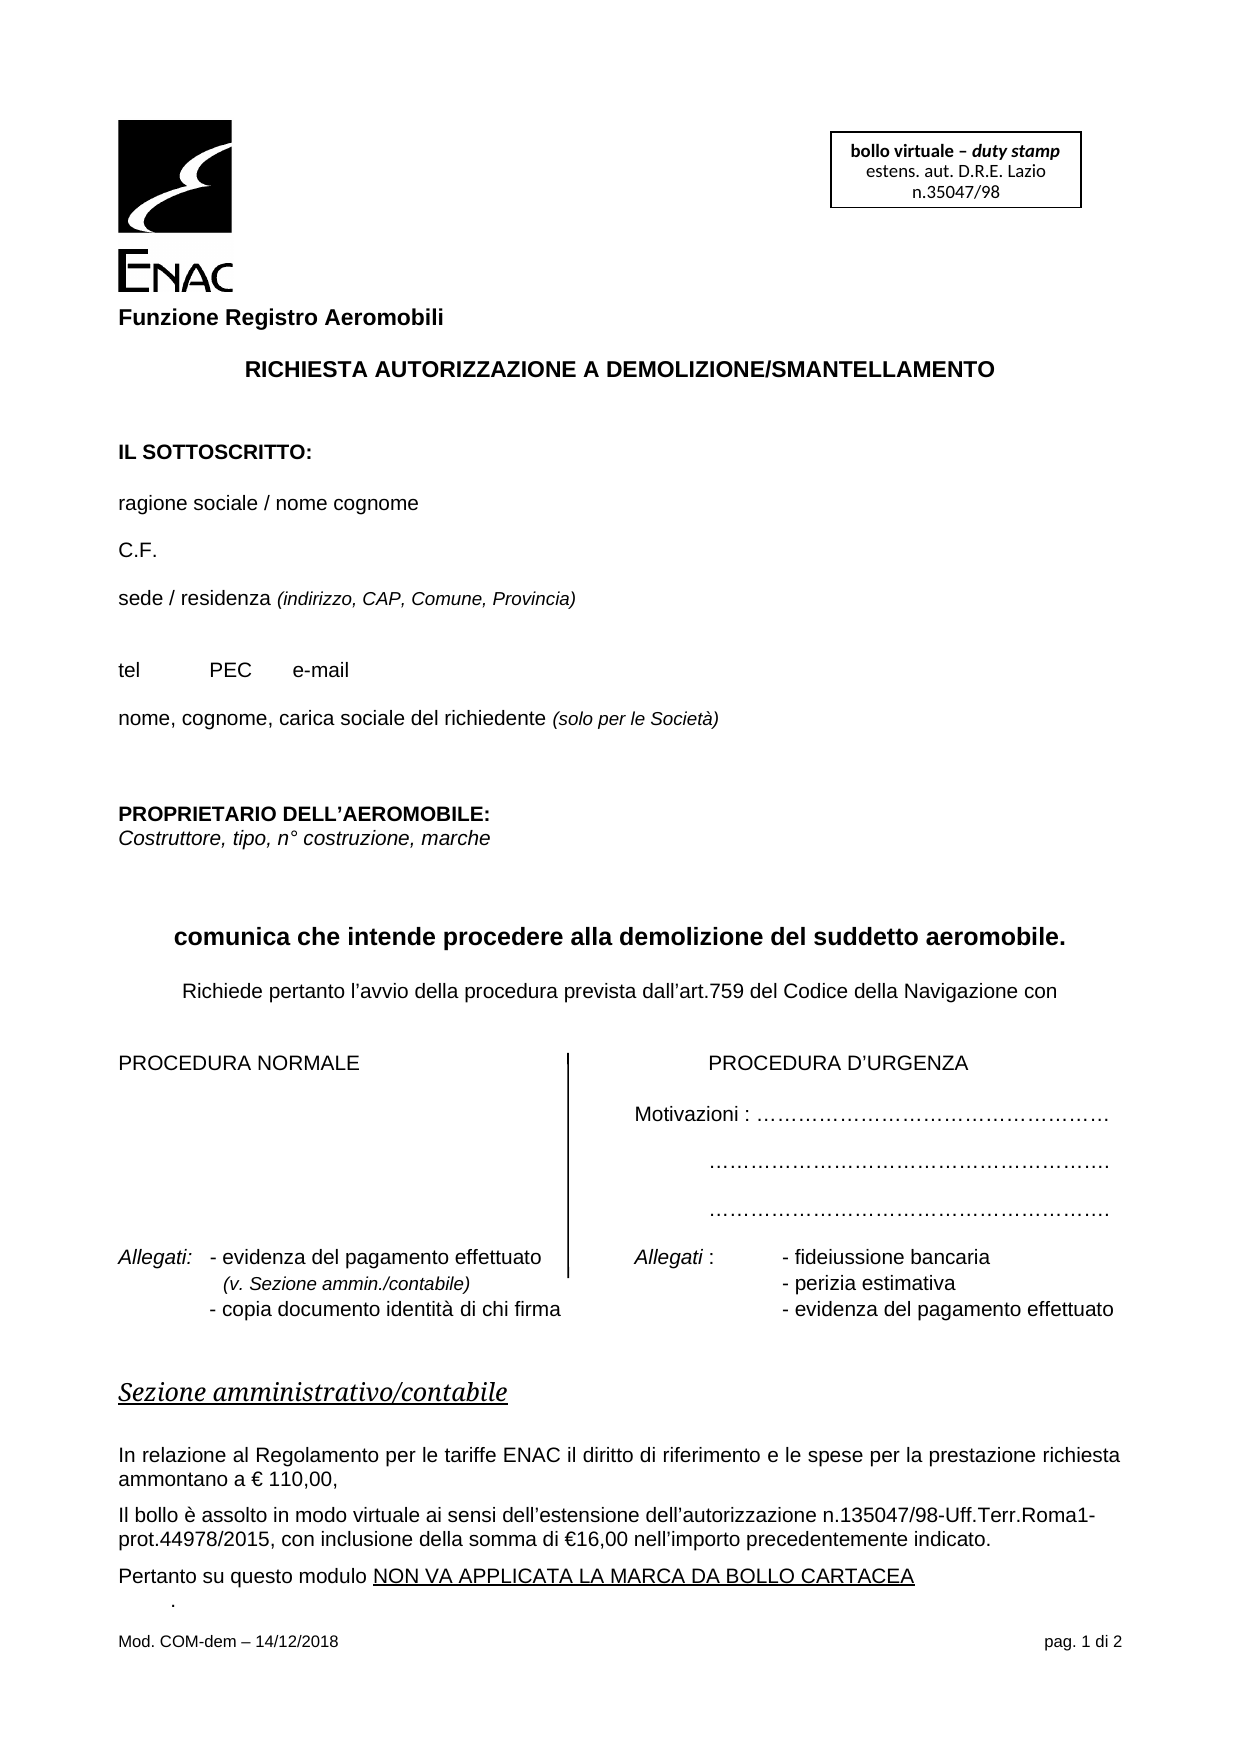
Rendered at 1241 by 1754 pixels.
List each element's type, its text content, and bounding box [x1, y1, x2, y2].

text …………………………………………………. [569, 1149, 1122, 1173]
text Motivazioni : …………………………………………… [569, 1101, 1122, 1125]
text (v. Sezione ammin./contabile) - perizia estimativa [118, 1269, 1122, 1295]
text Funzione Registro Aeromobili [118, 303, 1122, 330]
text Allegati: - evidenza del pagamento effettuato [118, 1245, 567, 1269]
text Pertanto su questo modulo NON VA APPLICATA LA MARCA DA BOLLO CARTACEA [118, 1563, 1122, 1587]
text ragione sociale / nome cognome [118, 490, 1122, 514]
text tel PEC e-mail [118, 658, 1122, 682]
text nome, cognome, carica sociale del richiedente (solo per le Società) [118, 706, 1122, 730]
text bollo virtuale – duty stamp [847, 140, 1065, 161]
text Allegati : - fideiussione bancaria [569, 1245, 1122, 1269]
text . [118, 1587, 1122, 1611]
text …………………………………………………. [569, 1197, 1122, 1221]
text IL SOTTOSCRITTO: [118, 440, 1122, 464]
text n.35047/98 [847, 182, 1065, 199]
subtitle RICHIESTA AUTORIZZAZIONE A DEMOLIZIONE/SMANTELLAMENTO [118, 356, 1122, 383]
text In relazione al Regolamento per le tariffe ENAC il diritto di riferimento e le spese per la prestazione richiesta ammontano a € 110,00, [118, 1443, 1122, 1491]
text PROCEDURA NORMALE PROCEDURA D’URGENZA [118, 1051, 1122, 1075]
text Sezione amministrativo/contabile [118, 1374, 1122, 1408]
text sede / residenza (indirizzo, CAP, Comune, Provincia) [118, 586, 1122, 610]
text estens. aut. D.R.E. Lazio [847, 161, 1065, 182]
text C.F. [118, 538, 1122, 562]
text PROPRIETARIO DELL’AEROMOBILE: [118, 802, 1122, 826]
text Il bollo è assolto in modo virtuale ai sensi dell’estensione dell’autorizzazione n.135047/98-Uff.Terr.Roma1-prot.44978/2015, con inclusione della somma di €16,00 nell’importo precedentemente indicato. [118, 1503, 1122, 1551]
text Richiede pertanto l’avvio della procedura prevista dall’art.759 del Codice della Navigazione con [118, 979, 1122, 1003]
text comunica che intende procedere alla demolizione del suddetto aeromobile. [118, 922, 1122, 950]
text - copia documento identità di chi firma - evidenza del pagamento effettuato [118, 1295, 1122, 1322]
text Costruttore, tipo, n° costruzione, marche [118, 826, 1122, 850]
